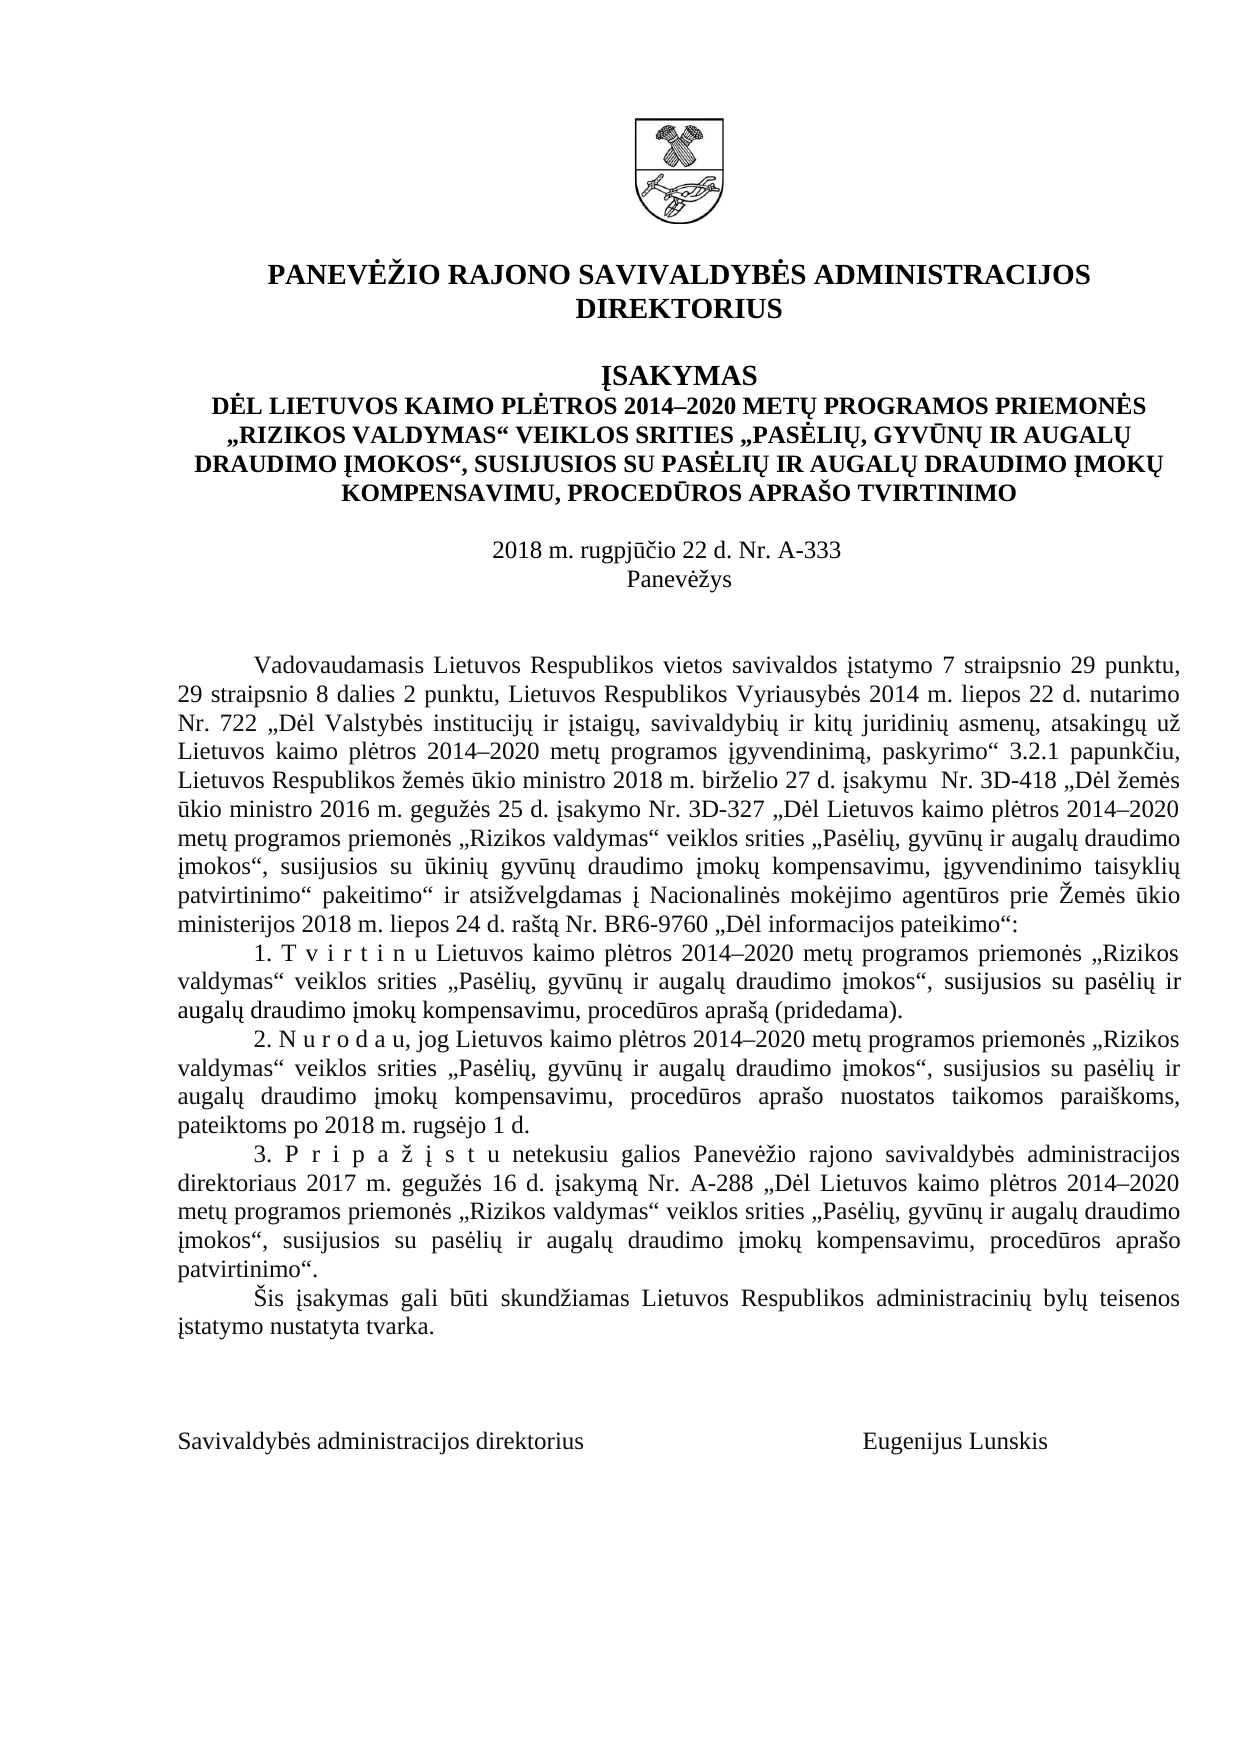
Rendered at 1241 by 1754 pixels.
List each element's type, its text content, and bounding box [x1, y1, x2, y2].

text 2. N u r o d a u, jog Lietuvos kaimo plėtros 2014–2020 metų programos priemonės „Rizikos valdymas“ veiklos srities „Pasėlių, gyvūnų ir augalų draudimo įmokos“, susijusios su pasėlių ir augalų draudimo įmokų kompensavimu, procedūros aprašo nuostatos taikomos paraiškoms, pateiktoms po 2018 m. rugsėjo 1 d. [177, 1024, 1181, 1139]
text Panevėžys [177, 564, 1181, 593]
text DIREKTORIUS [177, 291, 1181, 324]
text Vadovaudamasis Lietuvos Respublikos vietos savivaldos įstatymo 7 straipsnio 29 punktu, 29 straipsnio 8 dalies 2 punktu, Lietuvos Respublikos Vyriausybės 2014 m. liepos 22 d. nutarimo Nr. 722 „Dėl Valstybės institucijų ir įstaigų, savivaldybių ir kitų juridinių asmenų, atsakingų už Lietuvos kaimo plėtros 2014–2020 metų programos įgyvendinimą, paskyrimo“ 3.2.1 papunkčiu, Lietuvos Respublikos žemės ūkio ministro 2018 m. birželio 27 d. įsakymu Nr. 3D-418 „Dėl žemės ūkio ministro 2016 m. gegužės 25 d. įsakymo Nr. 3D-327 „Dėl Lietuvos kaimo plėtros 2014–2020 metų programos priemonės „Rizikos valdymas“ veiklos srities „Pasėlių, gyvūnų ir augalų draudimo įmokos“, susijusios su ūkinių gyvūnų draudimo įmokų kompensavimu, įgyvendinimo taisyklių patvirtinimo“ pakeitimo“ ir atsižvelgdamas į Nacionalinės mokėjimo agentūros prie Žemės ūkio ministerijos 2018 m. liepos 24 d. raštą Nr. BR6-9760 „Dėl informacijos pateikimo“: [177, 650, 1181, 938]
text ĮSAKYMAS [177, 358, 1181, 391]
text 3. P r i p a ž į s t u netekusiu galios Panevėžio rajono savivaldybės administracijos direktoriaus 2017 m. gegužės 16 d. įsakymą Nr. A-288 „Dėl Lietuvos kaimo plėtros 2014–2020 metų programos priemonės „Rizikos valdymas“ veiklos srities „Pasėlių, gyvūnų ir augalų draudimo įmokos“, susijusios su pasėlių ir augalų draudimo įmokų kompensavimu, procedūros aprašo patvirtinimo“. [177, 1139, 1181, 1283]
text Šis įsakymas gali būti skundžiamas Lietuvos Respublikos administracinių bylų teisenos įstatymo nustatyta tvarka. [177, 1283, 1181, 1340]
text DĖL LIETUVOS KAIMO PLĖTROS 2014–2020 METŲ PROGRAMOS PRIEMONĖS „RIZIKOS VALDYMAS“ VEIKLOS SRITIES „PASĖLIŲ, GYVŪNŲ IR AUGALŲ DRAUDIMO ĮMOKOS“, SUSIJUSIOS SU PASĖLIŲ IR AUGALŲ DRAUDIMO ĮMOKŲ KOMPENSAVIMU, PROCEDŪROS APRAŠO TVIRTINIMO [177, 391, 1181, 506]
text 2018 m. rugpjūčio 22 d. Nr. A-333 [177, 535, 1181, 564]
text Savivaldybės administracijos direktorius Eugenijus Lunskis [177, 1426, 1181, 1455]
text 1. T v i r t i n u Lietuvos kaimo plėtros 2014–2020 metų programos priemonės „Rizikos valdymas“ veiklos srities „Pasėlių, gyvūnų ir augalų draudimo įmokos“, susijusios su pasėlių ir augalų draudimo įmokų kompensavimu, procedūros aprašą (pridedama). [177, 938, 1181, 1024]
text PANEVĖŽIO RAJONO SAVIVALDYBĖS ADMINISTRACIJOS [177, 257, 1181, 291]
